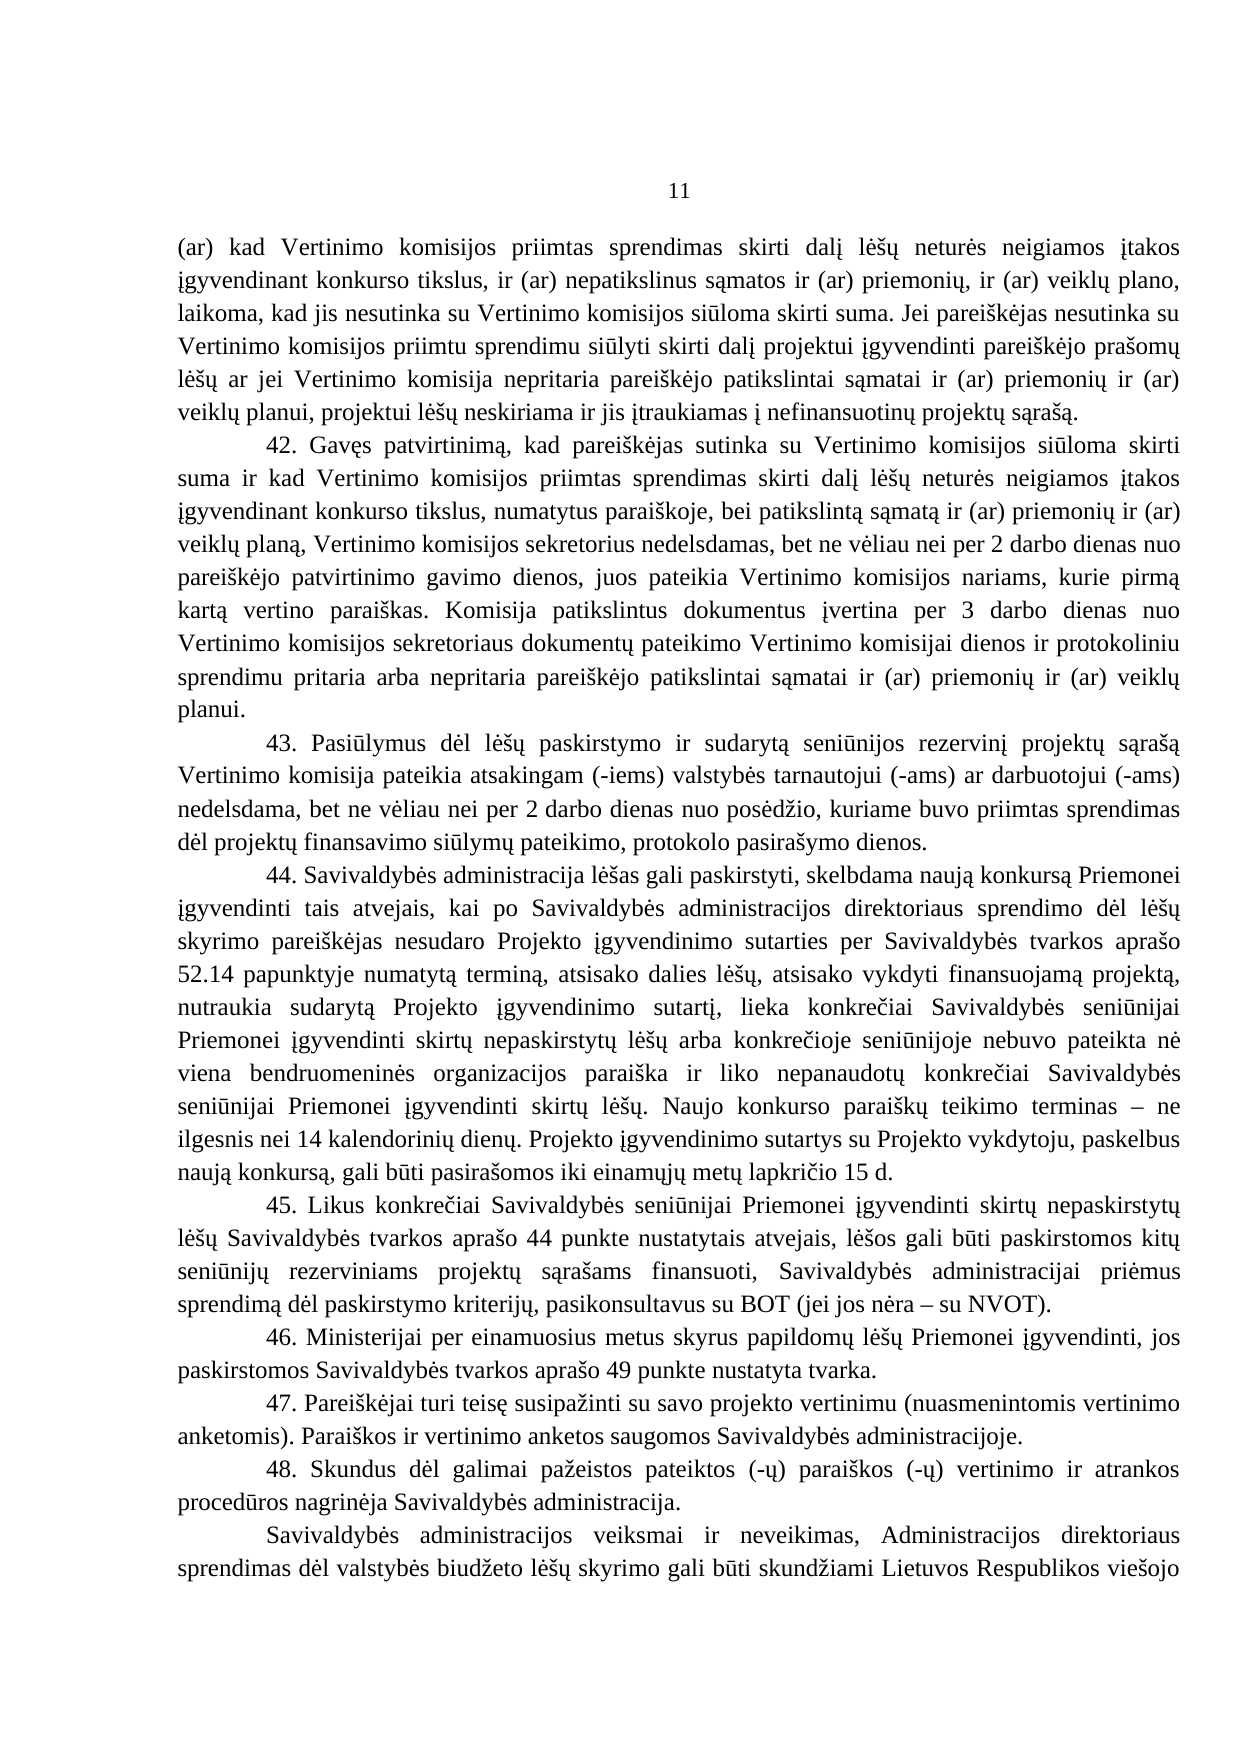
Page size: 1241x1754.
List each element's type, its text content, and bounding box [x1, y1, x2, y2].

text 43. Pasiūlymus dėl lėšų paskirstymo ir sudarytą seniūnijos rezervinį projektų sąrašą Vertinimo komisija pateikia atsakingam (-iems) valstybės tarnautojui (-ams) ar darbuotojui (-ams) nedelsdama, bet ne vėliau nei per 2 darbo dienas nuo posėdžio, kuriame buvo priimtas sprendimas dėl projektų finansavimo siūlymų pateikimo, protokolo pasirašymo dienos. [177, 728, 1181, 855]
text 46. Ministerijai per einamuosius metus skyrus papildomų lėšų Priemonei įgyvendinti, jos paskirstomos Savivaldybės tvarkos aprašo 49 punkte nustatyta tvarka. [177, 1322, 1181, 1384]
text (ar) kad Vertinimo komisijos priimtas sprendimas skirti dalį lėšų neturės neigiamos įtakos įgyvendinant konkurso tikslus, ir (ar) nepatikslinus sąmatos ir (ar) priemonių, ir (ar) veiklų plano, laikoma, kad jis nesutinka su Vertinimo komisijos siūloma skirti suma. Jei pareiškėjas nesutinka su Vertinimo komisijos priimtu sprendimu siūlyti skirti dalį projektui įgyvendinti pareiškėjo prašomų lėšų ar jei Vertinimo komisija nepritaria pareiškėjo patikslintai sąmatai ir (ar) priemonių ir (ar) veiklų planui, projektui lėšų neskiriama ir jis įtraukiamas į nefinansuotinų projektų sąrašą. [177, 232, 1181, 426]
text 45. Likus konkrečiai Savivaldybės seniūnijai Priemonei įgyvendinti skirtų nepaskirstytų lėšų Savivaldybės tvarkos aprašo 44 punkte nustatytais atvejais, lėšos gali būti paskirstomos kitų seniūnijų rezerviniams projektų sąrašams finansuoti, Savivaldybės administracijai priėmus sprendimą dėl paskirstymo kriterijų, pasikonsultavus su BOT (jei jos nėra – su NVOT). [177, 1190, 1181, 1318]
text 48. Skundus dėl galimai pažeistos pateiktos (-ų) paraiškos (-ų) vertinimo ir atrankos procedūros nagrinėja Savivaldybės administracija. [177, 1454, 1181, 1516]
text 47. Pareiškėjai turi teisę susipažinti su savo projekto vertinimu (nuasmenintomis vertinimo anketomis). Paraiškos ir vertinimo anketos saugomos Savivaldybės administracijoje. [177, 1388, 1181, 1450]
text 44. Savivaldybės administracija lėšas gali paskirstyti, skelbdama naują konkursą Priemonei įgyvendinti tais atvejais, kai po Savivaldybės administracijos direktoriaus sprendimo dėl lėšų skyrimo pareiškėjas nesudaro Projekto įgyvendinimo sutarties per Savivaldybės tvarkos aprašo 52.14 papunktyje numatytą terminą, atsisako dalies lėšų, atsisako vykdyti finansuojamą projektą, nutraukia sudarytą Projekto įgyvendinimo sutartį, lieka konkrečiai Savivaldybės seniūnijai Priemonei įgyvendinti skirtų nepaskirstytų lėšų arba konkrečioje seniūnijoje nebuvo pateikta nė viena bendruomeninės organizacijos paraiška ir liko nepanaudotų konkrečiai Savivaldybės seniūnijai Priemonei įgyvendinti skirtų lėšų. Naujo konkurso paraiškų teikimo terminas – ne ilgesnis nei 14 kalendorinių dienų. Projekto įgyvendinimo sutartys su Projekto vykdytoju, paskelbus naują konkursą, gali būti pasirašomos iki einamųjų metų lapkričio 15 d. [177, 860, 1181, 1186]
text Savivaldybės administracijos veiksmai ir neveikimas, Administracijos direktoriaus sprendimas dėl valstybės biudžeto lėšų skyrimo gali būti skundžiami Lietuvos Respublikos viešojo [177, 1520, 1181, 1582]
text 42. Gavęs patvirtinimą, kad pareiškėjas sutinka su Vertinimo komisijos siūloma skirti suma ir kad Vertinimo komisijos priimtas sprendimas skirti dalį lėšų neturės neigiamos įtakos įgyvendinant konkurso tikslus, numatytus paraiškoje, bei patikslintą sąmatą ir (ar) priemonių ir (ar) veiklų planą, Vertinimo komisijos sekretorius nedelsdamas, bet ne vėliau nei per 2 darbo dienas nuo pareiškėjo patvirtinimo gavimo dienos, juos pateikia Vertinimo komisijos nariams, kurie pirmą kartą vertino paraiškas. Komisija patikslintus dokumentus įvertina per 3 darbo dienas nuo Vertinimo komisijos sekretoriaus dokumentų pateikimo Vertinimo komisijai dienos ir protokoliniu sprendimu pritaria arba nepritaria pareiškėjo patikslintai sąmatai ir (ar) priemonių ir (ar) veiklų planui. [177, 430, 1181, 723]
